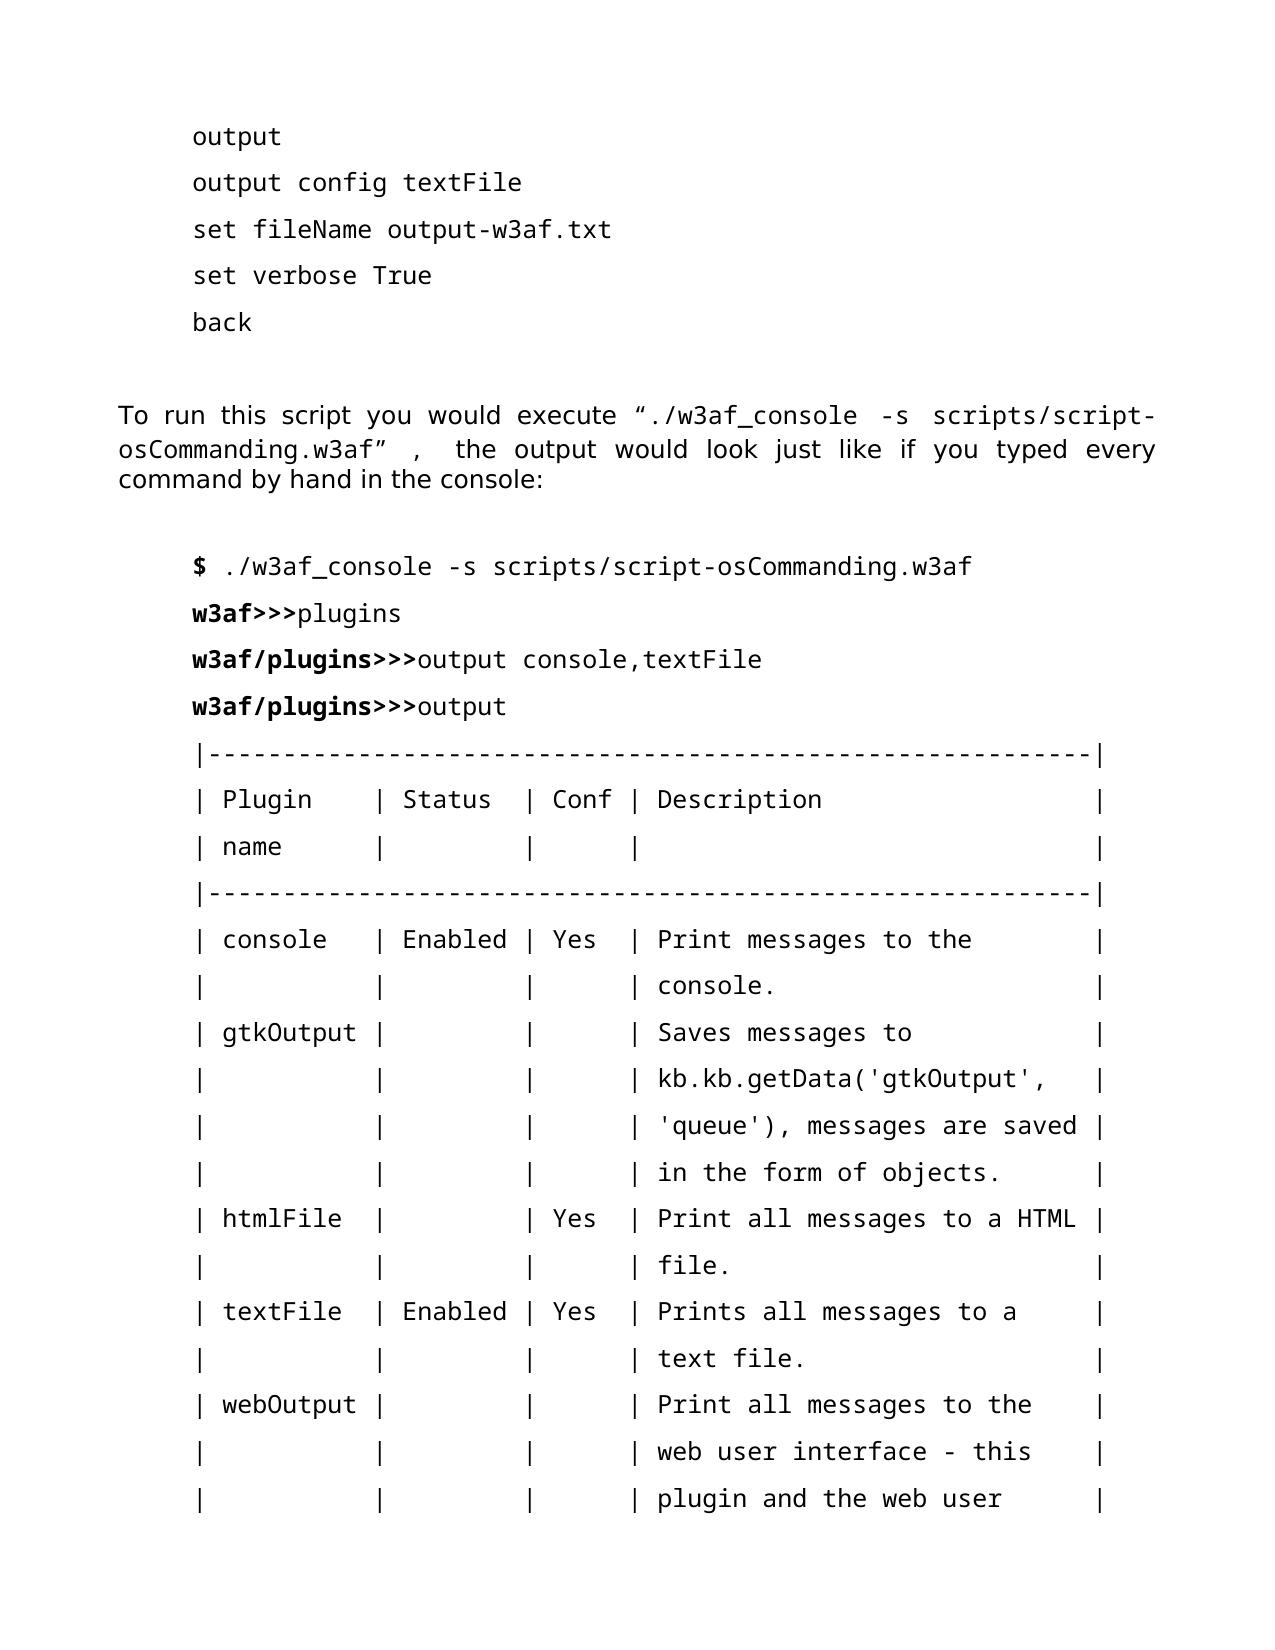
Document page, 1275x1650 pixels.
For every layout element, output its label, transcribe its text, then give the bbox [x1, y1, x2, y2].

text | | | | web user interface - this | [192, 1434, 1157, 1468]
text output [192, 118, 1157, 152]
text | | | | file. | [192, 1247, 1157, 1281]
text | | | | kb.kb.getData('gtkOutput', | [192, 1061, 1157, 1095]
text | console | Enabled | Yes | Print messages to the | [192, 921, 1157, 956]
text | htmlFile | | Yes | Print all messages to a HTML | [192, 1201, 1157, 1235]
text w3af/plugins>>>output [192, 689, 1157, 723]
text To run this script you would execute “./w3af_console -s scripts/script-osCommanding.w3af” , the output would look just like if you typed every command by hand in the console: [118, 397, 1157, 495]
text back [192, 304, 1157, 338]
text $ ./w3af_console -s scripts/script-osCommanding.w3af [192, 549, 1157, 583]
text |-----------------------------------------------------------| [192, 735, 1157, 769]
text set verbose True [192, 258, 1157, 292]
text | | | | in the form of objects. | [192, 1154, 1157, 1188]
text set fileName output-w3af.txt [192, 211, 1157, 245]
text | | | | text file. | [192, 1341, 1157, 1374]
text output config textFile [192, 165, 1157, 199]
text | gtkOutput | | | Saves messages to | [192, 1014, 1157, 1049]
text | | | | 'queue'), messages are saved | [192, 1108, 1157, 1142]
text | | | | console. | [192, 968, 1157, 1002]
text | webOutput | | | Print all messages to the | [192, 1387, 1157, 1421]
text | name | | | | [192, 828, 1157, 862]
text w3af>>>plugins [192, 596, 1157, 629]
text | | | | plugin and the web user | [192, 1480, 1157, 1514]
text w3af/plugins>>>output console,textFile [192, 642, 1157, 676]
text | Plugin | Status | Conf | Description | [192, 782, 1157, 816]
text |-----------------------------------------------------------| [192, 875, 1157, 909]
text | textFile | Enabled | Yes | Prints all messages to a | [192, 1294, 1157, 1328]
